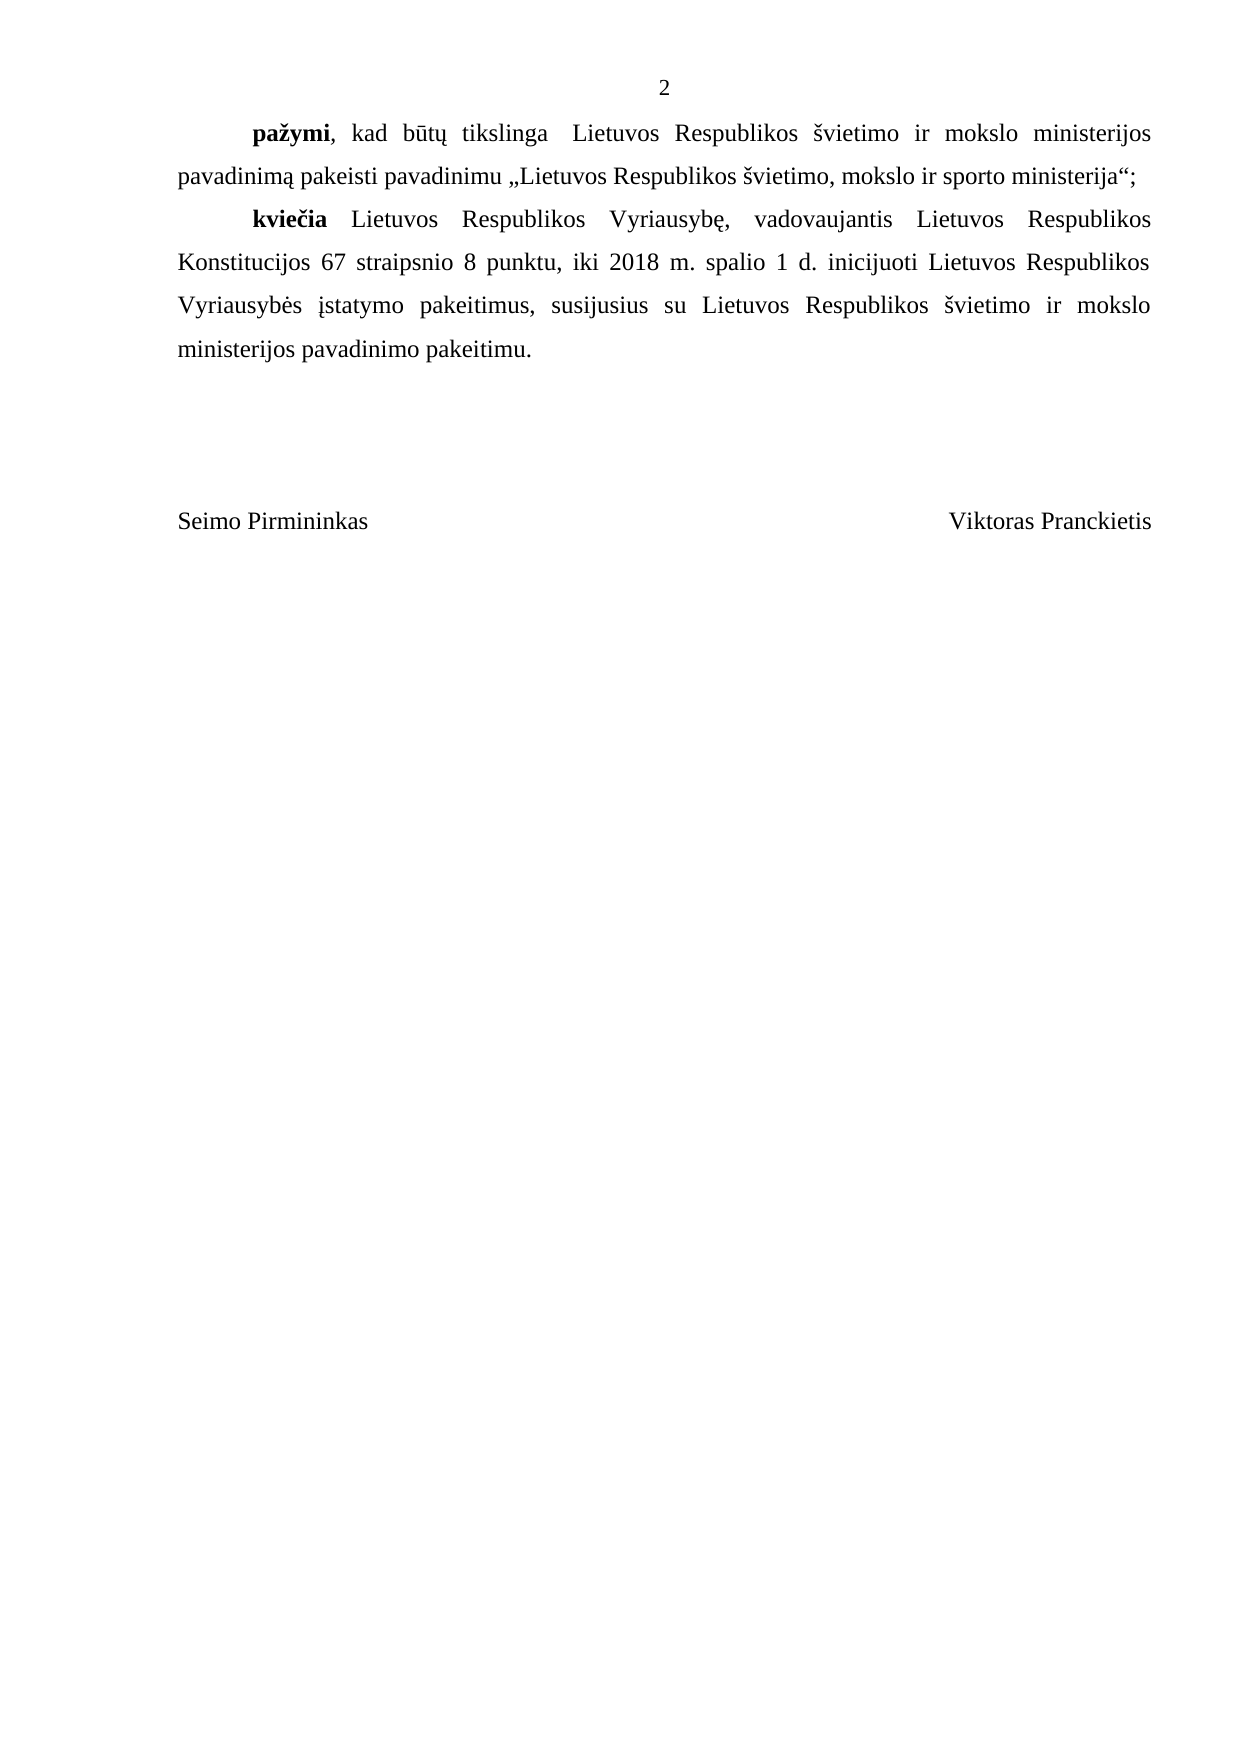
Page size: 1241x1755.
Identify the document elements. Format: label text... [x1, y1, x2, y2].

text pažymi, kad būtų tikslinga Lietuvos Respublikos švietimo ir mokslo ministerijos pavadinimą pakeisti pavadinimu „Lietuvos Respublikos švietimo, mokslo ir sporto ministerija“; [177, 118, 1152, 190]
text Seimo Pirmininkas Viktoras Pranckietis [177, 506, 1152, 535]
text kviečia Lietuvos Respublikos Vyriausybę, vadovaujantis Lietuvos Respublikos Konstitucijos 67 straipsnio 8 punktu, iki 2018 m. spalio 1 d. inicijuoti Lietuvos Respublikos Vyriausybės įstatymo pakeitimus, susijusius su Lietuvos Respublikos švietimo ir mokslo ministerijos pavadinimo pakeitimu. [177, 204, 1152, 362]
